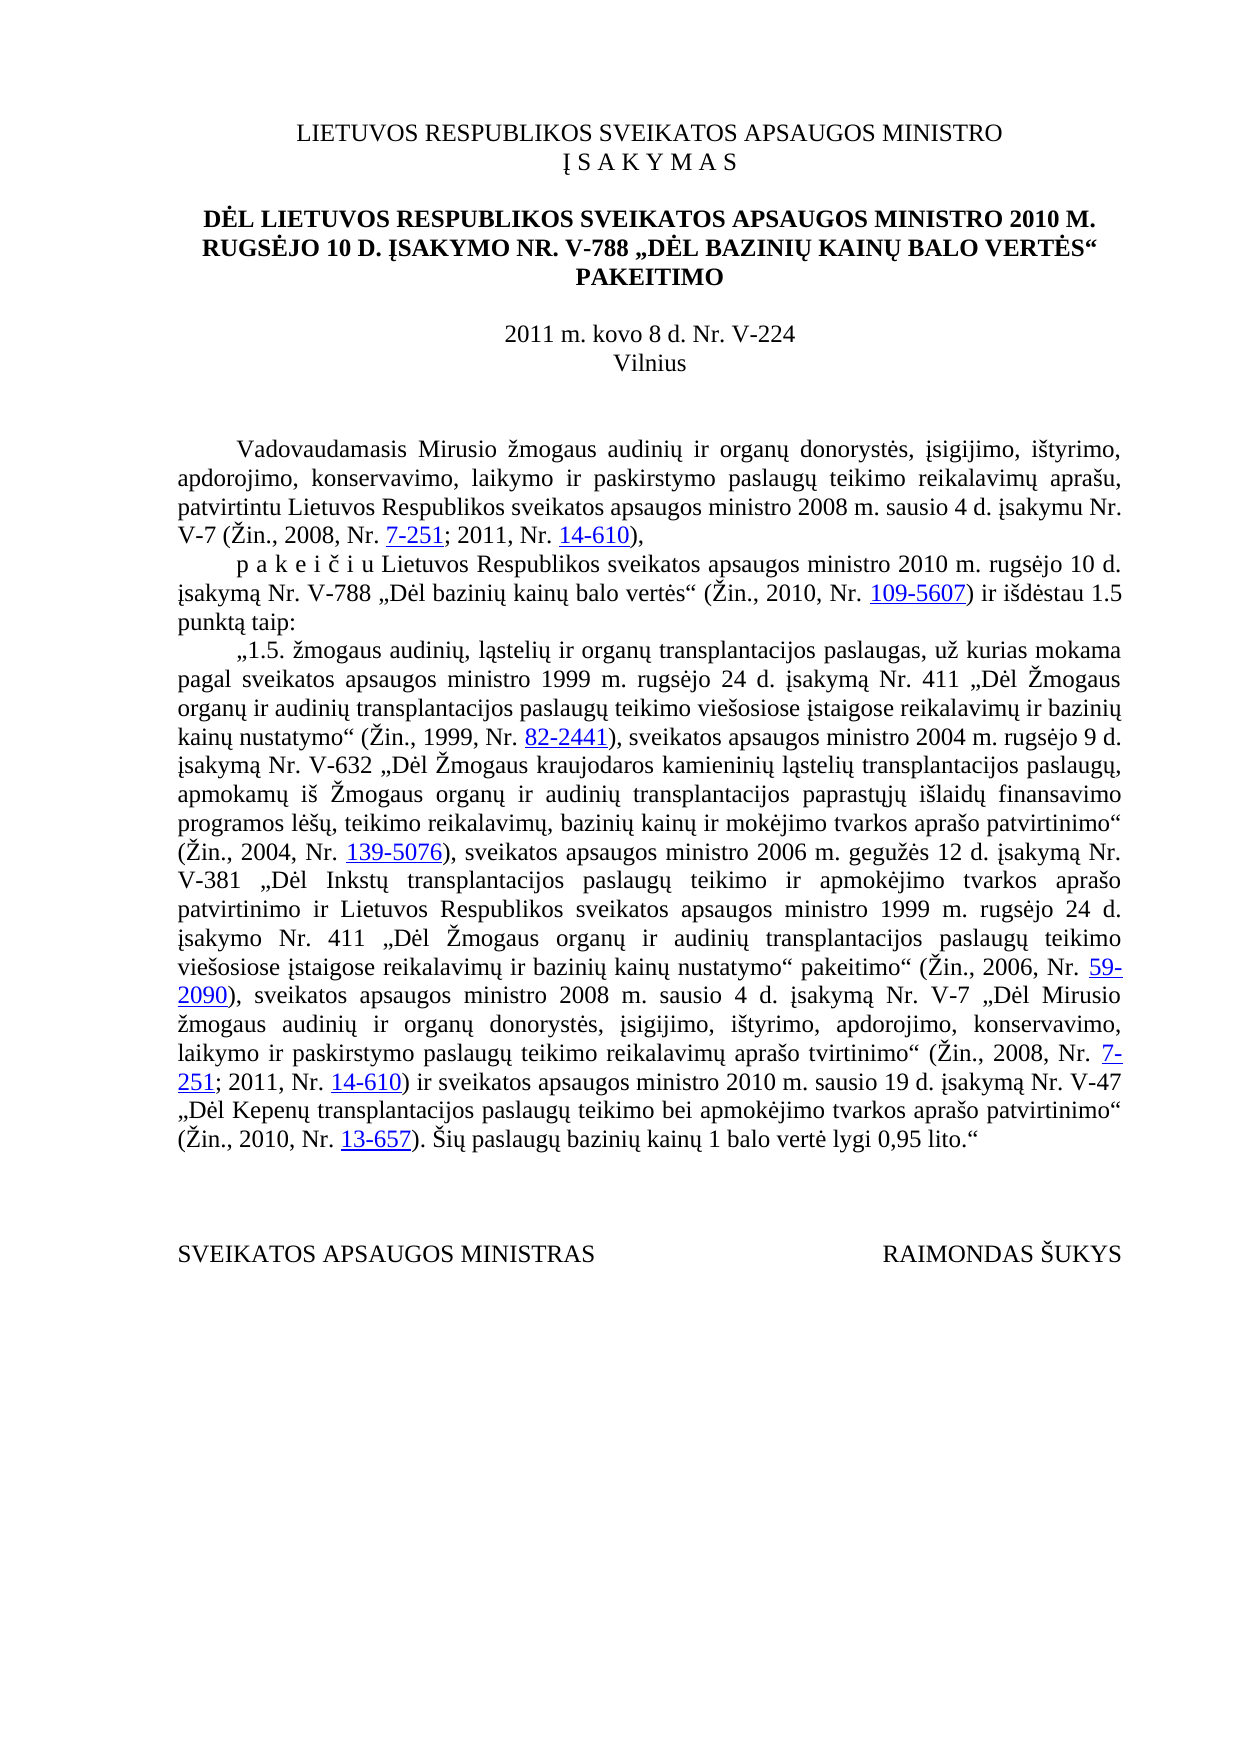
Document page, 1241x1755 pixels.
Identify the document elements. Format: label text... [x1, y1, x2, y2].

text 2011 m. kovo 8 d. Nr. V-224 [177, 319, 1122, 348]
text LIETUVOS RESPUBLIKOS SVEIKATOS APSAUGOS MINISTRO [177, 118, 1122, 147]
text SVEIKATOS APSAUGOS MINISTRAS RAIMONDAS ŠUKYS [177, 1239, 1122, 1268]
text DĖL LIETUVOS RESPUBLIKOS SVEIKATOS APSAUGOS MINISTRO 2010 M. RUGSĖJO 10 D. ĮSAKYMO NR. V-788 „DĖL BAZINIŲ KAINŲ BALO VERTĖS“ PAKEITIMO [177, 204, 1122, 291]
text „1.5. žmogaus audinių, ląstelių ir organų transplantacijos paslaugas, už kurias mokama pagal sveikatos apsaugos ministro 1999 m. rugsėjo 24 d. įsakymą Nr. 411 „Dėl Žmogaus organų ir audinių transplantacijos paslaugų teikimo viešosiose įstaigose reikalavimų ir bazinių kainų nustatymo“ (Žin., 1999, Nr. 82-2441), sveikatos apsaugos ministro 2004 m. rugsėjo 9 d. įsakymą Nr. V-632 „Dėl Žmogaus kraujodaros kamieninių ląstelių transplantacijos paslaugų, apmokamų iš Žmogaus organų ir audinių transplantacijos paprastųjų išlaidų finansavimo programos lėšų, teikimo reikalavimų, bazinių kainų ir mokėjimo tvarkos aprašo patvirtinimo“ (Žin., 2004, Nr. 139-5076), sveikatos apsaugos ministro 2006 m. gegužės 12 d. įsakymą Nr. V-381 „Dėl Inkstų transplantacijos paslaugų teikimo ir apmokėjimo tvarkos aprašo patvirtinimo ir Lietuvos Respublikos sveikatos apsaugos ministro 1999 m. rugsėjo 24 d. įsakymo Nr. 411 „Dėl Žmogaus organų ir audinių transplantacijos paslaugų teikimo viešosiose įstaigose reikalavimų ir bazinių kainų nustatymo“ pakeitimo“ (Žin., 2006, Nr. 59-2090), sveikatos apsaugos ministro 2008 m. sausio 4 d. įsakymą Nr. V-7 „Dėl Mirusio žmogaus audinių ir organų donorystės, įsigijimo, ištyrimo, apdorojimo, konservavimo, laikymo ir paskirstymo paslaugų teikimo reikalavimų aprašo tvirtinimo“ (Žin., 2008, Nr. 7-251; 2011, Nr. 14-610) ir sveikatos apsaugos ministro 2010 m. sausio 19 d. įsakymą Nr. V-47 „Dėl Kepenų transplantacijos paslaugų teikimo bei apmokėjimo tvarkos aprašo patvirtinimo“ (Žin., 2010, Nr. 13-657). Šių paslaugų bazinių kainų 1 balo vertė lygi 0,95 lito.“ [177, 636, 1122, 1153]
text p a k e i č i u Lietuvos Respublikos sveikatos apsaugos ministro 2010 m. rugsėjo 10 d. įsakymą Nr. V-788 „Dėl bazinių kainų balo vertės“ (Žin., 2010, Nr. 109-5607) ir išdėstau 1.5 punktą taip: [177, 549, 1122, 636]
text Vadovaudamasis Mirusio žmogaus audinių ir organų donorystės, įsigijimo, ištyrimo, apdorojimo, konservavimo, laikymo ir paskirstymo paslaugų teikimo reikalavimų aprašu, patvirtintu Lietuvos Respublikos sveikatos apsaugos ministro 2008 m. sausio 4 d. įsakymu Nr. V-7 (Žin., 2008, Nr. 7-251; 2011, Nr. 14-610), [177, 434, 1122, 549]
text Vilnius [177, 348, 1122, 377]
text Į S A K Y M A S [177, 147, 1122, 176]
